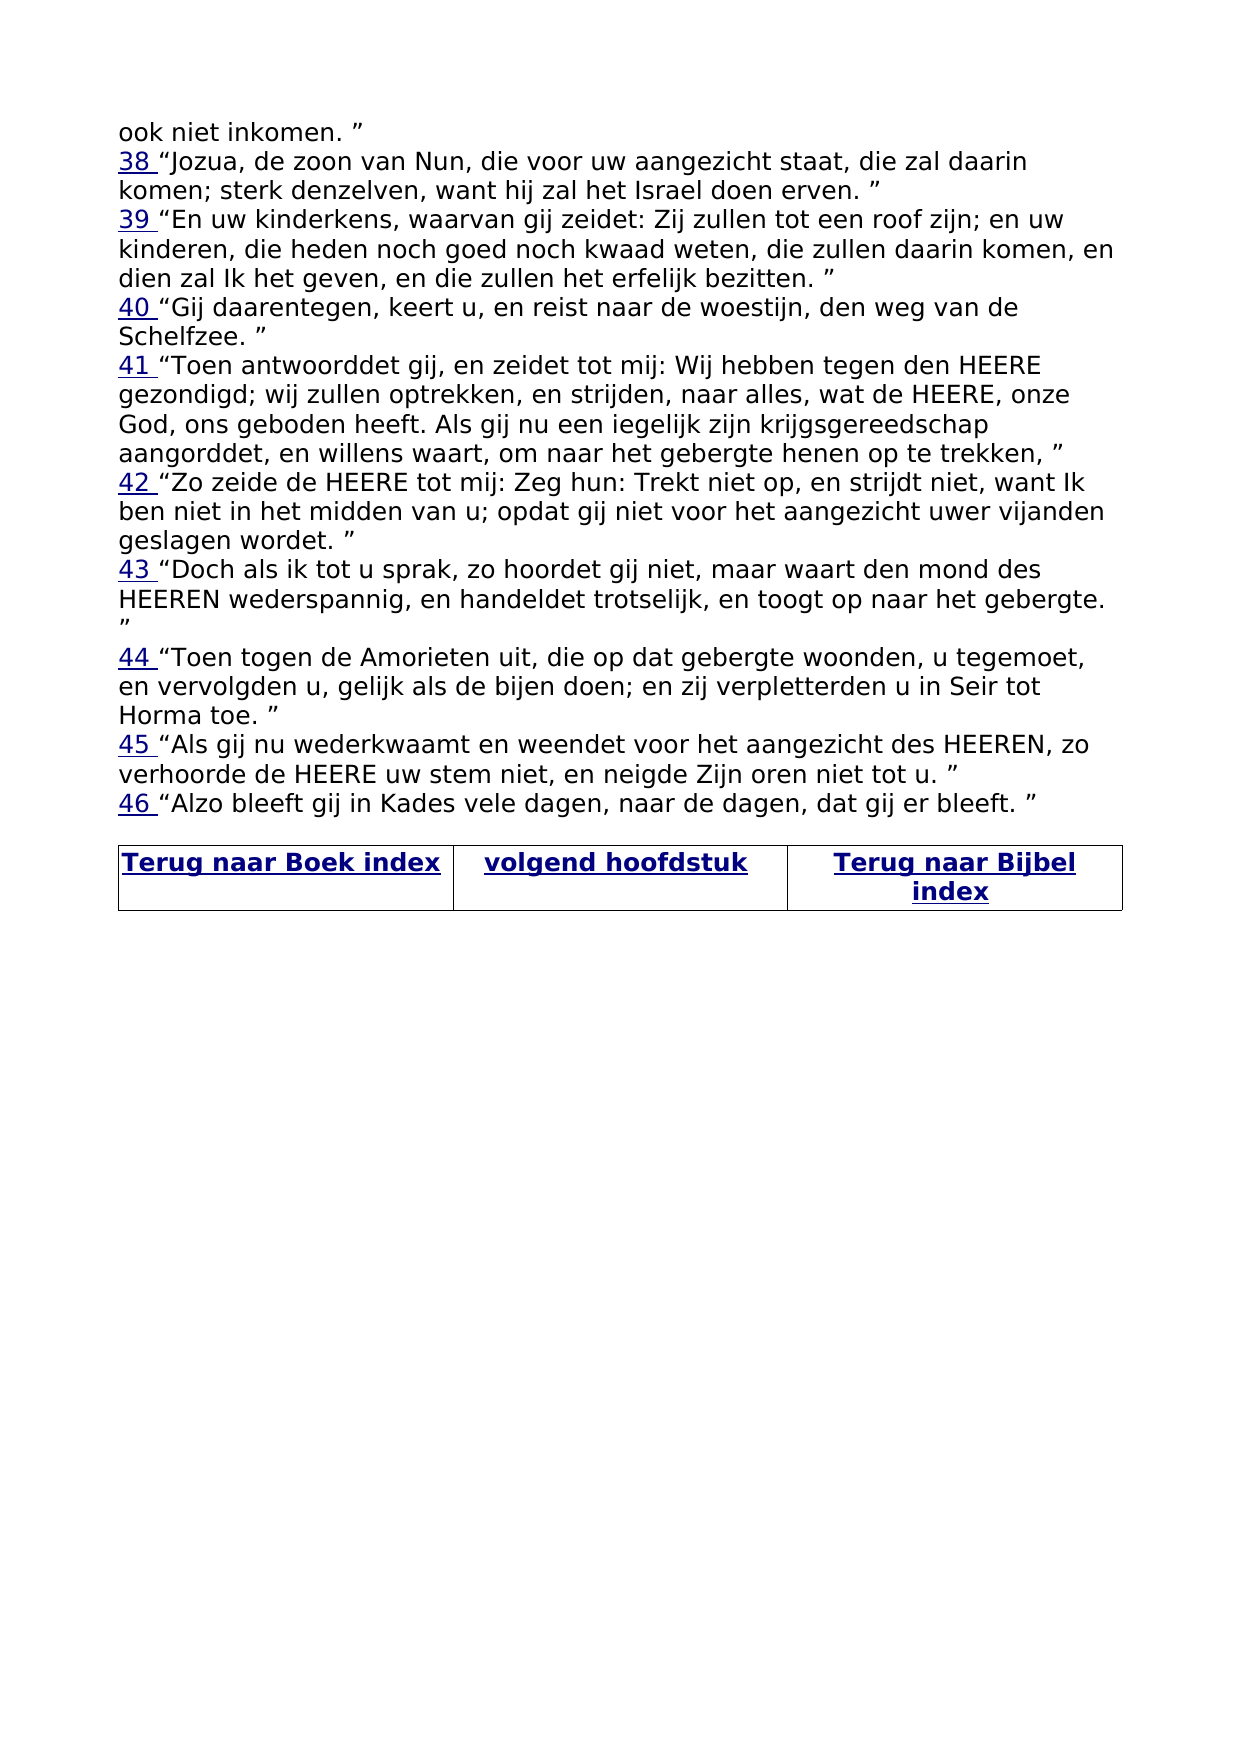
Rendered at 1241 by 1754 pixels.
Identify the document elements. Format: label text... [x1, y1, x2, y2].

text ook niet inkomen. ” 38 “Jozua, de zoon van Nun, die voor uw aangezicht staat, die zal daarin komen; sterk denzelven, want hij zal het Israel doen erven. ” 39 “En uw kinderkens, waarvan gij zeidet: Zij zullen tot een roof zijn; en uw kinderen, die heden noch goed noch kwaad weten, die zullen daarin komen, en dien zal Ik het geven, en die zullen het erfelijk bezitten. ” 40 “Gij daarentegen, keert u, en reist naar de woestijn, den weg van de Schelfzee. ” 41 “Toen antwoorddet gij, en zeidet tot mij: Wij hebben tegen den HEERE gezondigd; wij zullen optrekken, en strijden, naar alles, wat de HEERE, onze God, ons geboden heeft. Als gij nu een iegelijk zijn krijgsgereedschap aangorddet, en willens waart, om naar het gebergte henen op te trekken, ” 42 “Zo zeide de HEERE tot mij: Zeg hun: Trekt niet op, en strijdt niet, want Ik ben niet in het midden van u; opdat gij niet voor het aangezicht uwer vijanden geslagen wordet. ” 43 “Doch als ik tot u sprak, zo hoordet gij niet, maar waart den mond des HEEREN wederspannig, en handeldet trotselijk, en toogt op naar het gebergte. ” 44 “Toen togen de Amorieten uit, die op dat gebergte woonden, u tegemoet, en vervolgden u, gelijk als de bijen doen; en zij verpletterden u in Seir tot Horma toe. ” 45 “Als gij nu wederkwaamt en weendet voor het aangezicht des HEEREN, zo verhoorde de HEERE uw stem niet, en neigde Zijn oren niet tot u. ” 46 “Alzo bleeft gij in Kades vele dagen, naar de dagen, dat gij er bleeft. ” [118, 118, 1122, 818]
table_header volgend hoofdstuk [454, 846, 787, 910]
table_header Terug naar Boek index [119, 846, 453, 910]
table_header Terug naar Bijbel index [788, 846, 1122, 910]
